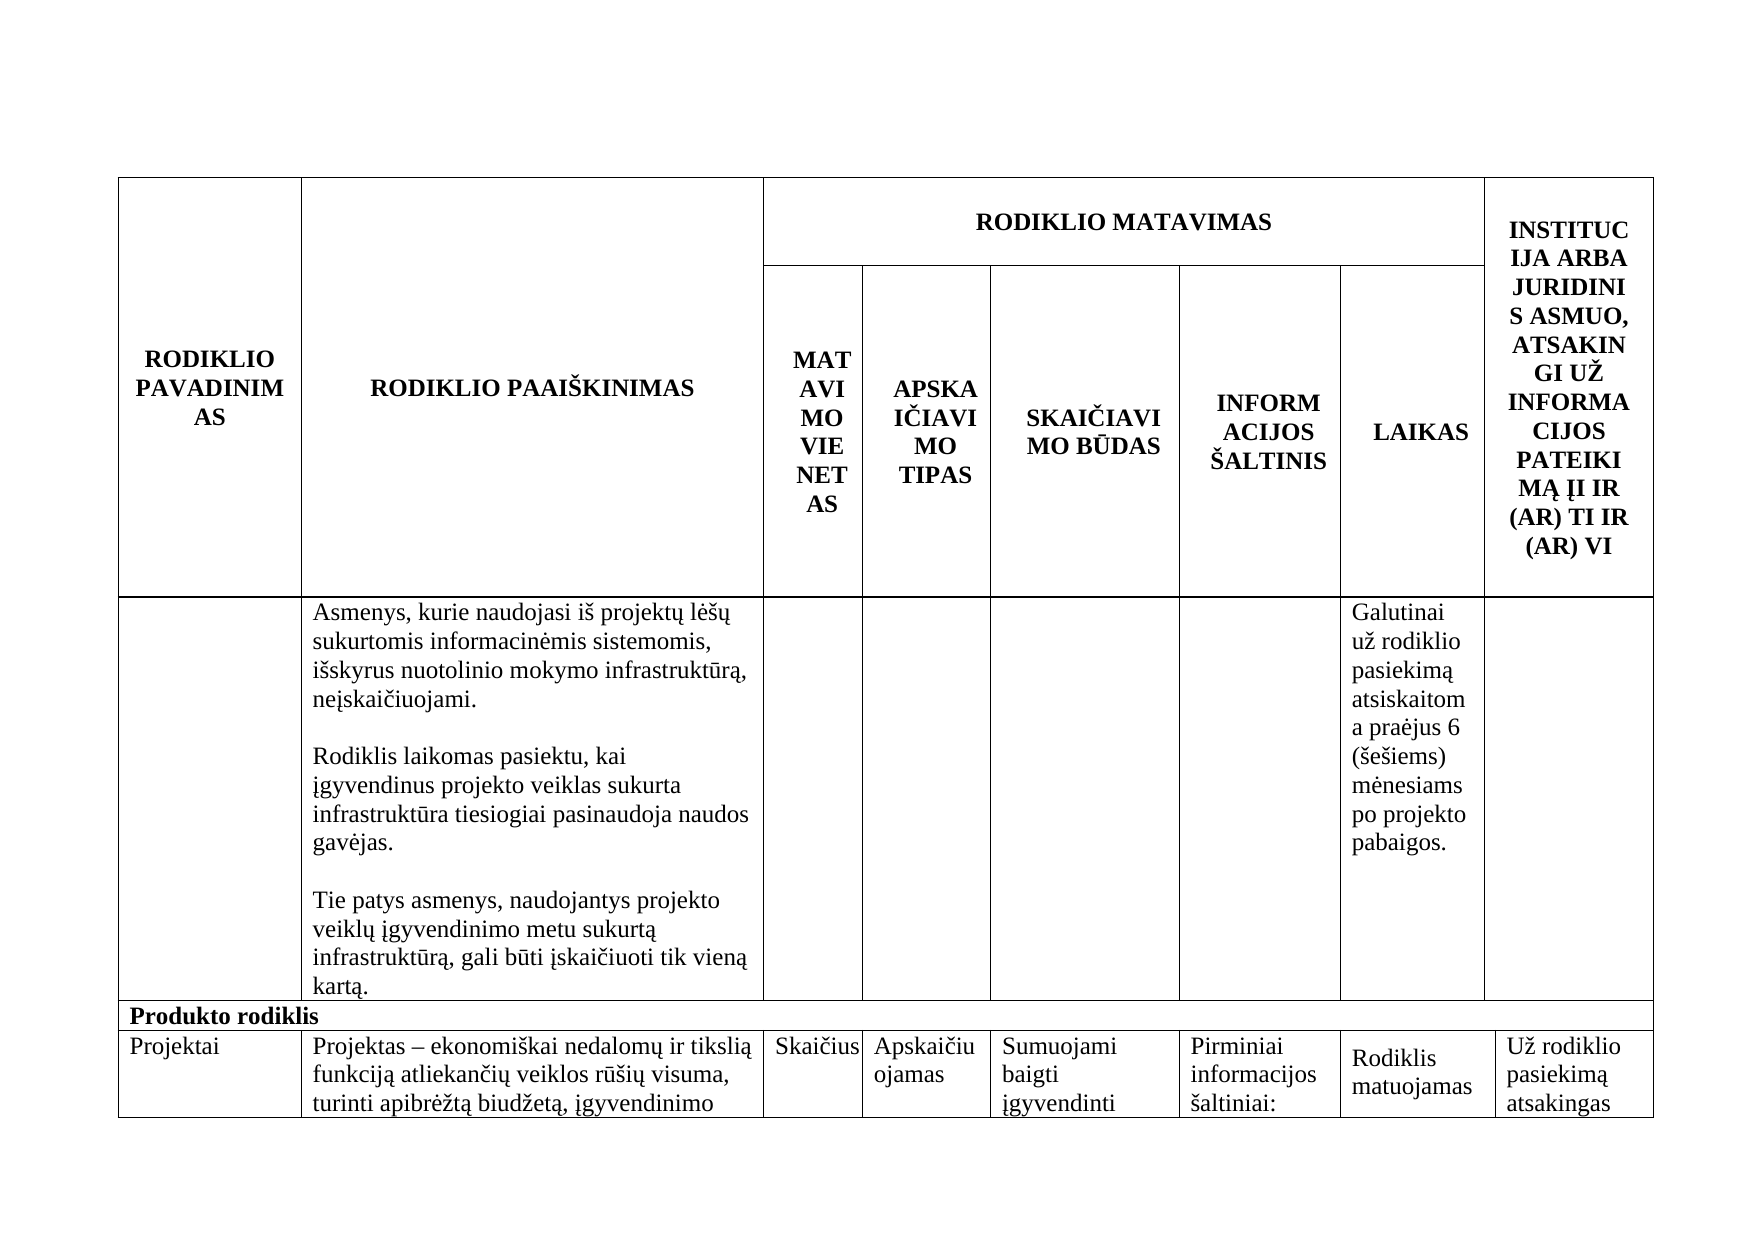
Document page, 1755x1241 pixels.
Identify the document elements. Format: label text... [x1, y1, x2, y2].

table_cell Skaičius [764, 1031, 862, 1117]
table_cell [764, 598, 862, 1000]
table_cell [119, 598, 301, 1000]
table_cell Projektai [119, 1031, 301, 1117]
table_cell MATAVIMO VIENETAS [764, 266, 862, 596]
table_cell Už rodiklio pasiekimą atsakingas [1496, 1031, 1653, 1117]
table_cell Rodiklis matuojamas [1341, 1031, 1495, 1117]
table_header RODIKLIO PAAIŠKINIMAS [302, 178, 763, 596]
table_cell [991, 598, 1179, 1000]
table_cell Galutinai už rodiklio pasiekimą atsiskaitoma praėjus 6 (šešiems) mėnesiams po projekto pabaigos. [1341, 598, 1484, 1000]
table_cell Sumuojami baigti įgyvendinti [991, 1031, 1179, 1117]
table_cell LAIKAS [1341, 266, 1484, 596]
table_cell [1180, 598, 1340, 1000]
table_header RODIKLIO MATAVIMAS [764, 178, 1484, 265]
table_cell [863, 598, 990, 1000]
table_cell INFORMACIJOS ŠALTINIS [1180, 266, 1340, 596]
table_cell Pirminiai informacijos šaltiniai: [1180, 1031, 1340, 1117]
table_header Institucija arba juridinis asmuo, atsakingi už informacijos pateikimą įI ir (ar) tI ir (ar) vI [1485, 178, 1653, 596]
table_cell Projektas – ekonomiškai nedalomų ir tikslią funkciją atliekančių veiklos rūšių visuma, turinti apibrėžtą biudžetą, įgyvendinimo [302, 1031, 763, 1117]
table_cell APSKAIČIAVIMO TIPAS [863, 266, 990, 596]
table_header RODIKLIO PAVADINIMAS [119, 178, 301, 596]
table_cell Produkto rodiklis [119, 1001, 1653, 1030]
table_cell [1485, 598, 1653, 1000]
table_cell SKAIČIAVIMO BŪDAS [991, 266, 1179, 596]
table_cell Asmenys, kurie naudojasi iš projektų lėšų sukurtomis informacinėmis sistemomis, išskyrus nuotolinio mokymo infrastruktūrą, neįskaičiuojami. Rodiklis laikomas pasiektu, kai įgyvendinus projekto veiklas sukurta infrastruktūra tiesiogiai pasinaudoja naudos gavėjas. Tie patys asmenys, naudojantys projekto veiklų įgyvendinimo metu sukurtą infrastruktūrą, gali būti įskaičiuoti tik vieną kartą. [302, 598, 763, 1000]
table_cell Apskaičiuojamas [863, 1031, 990, 1117]
